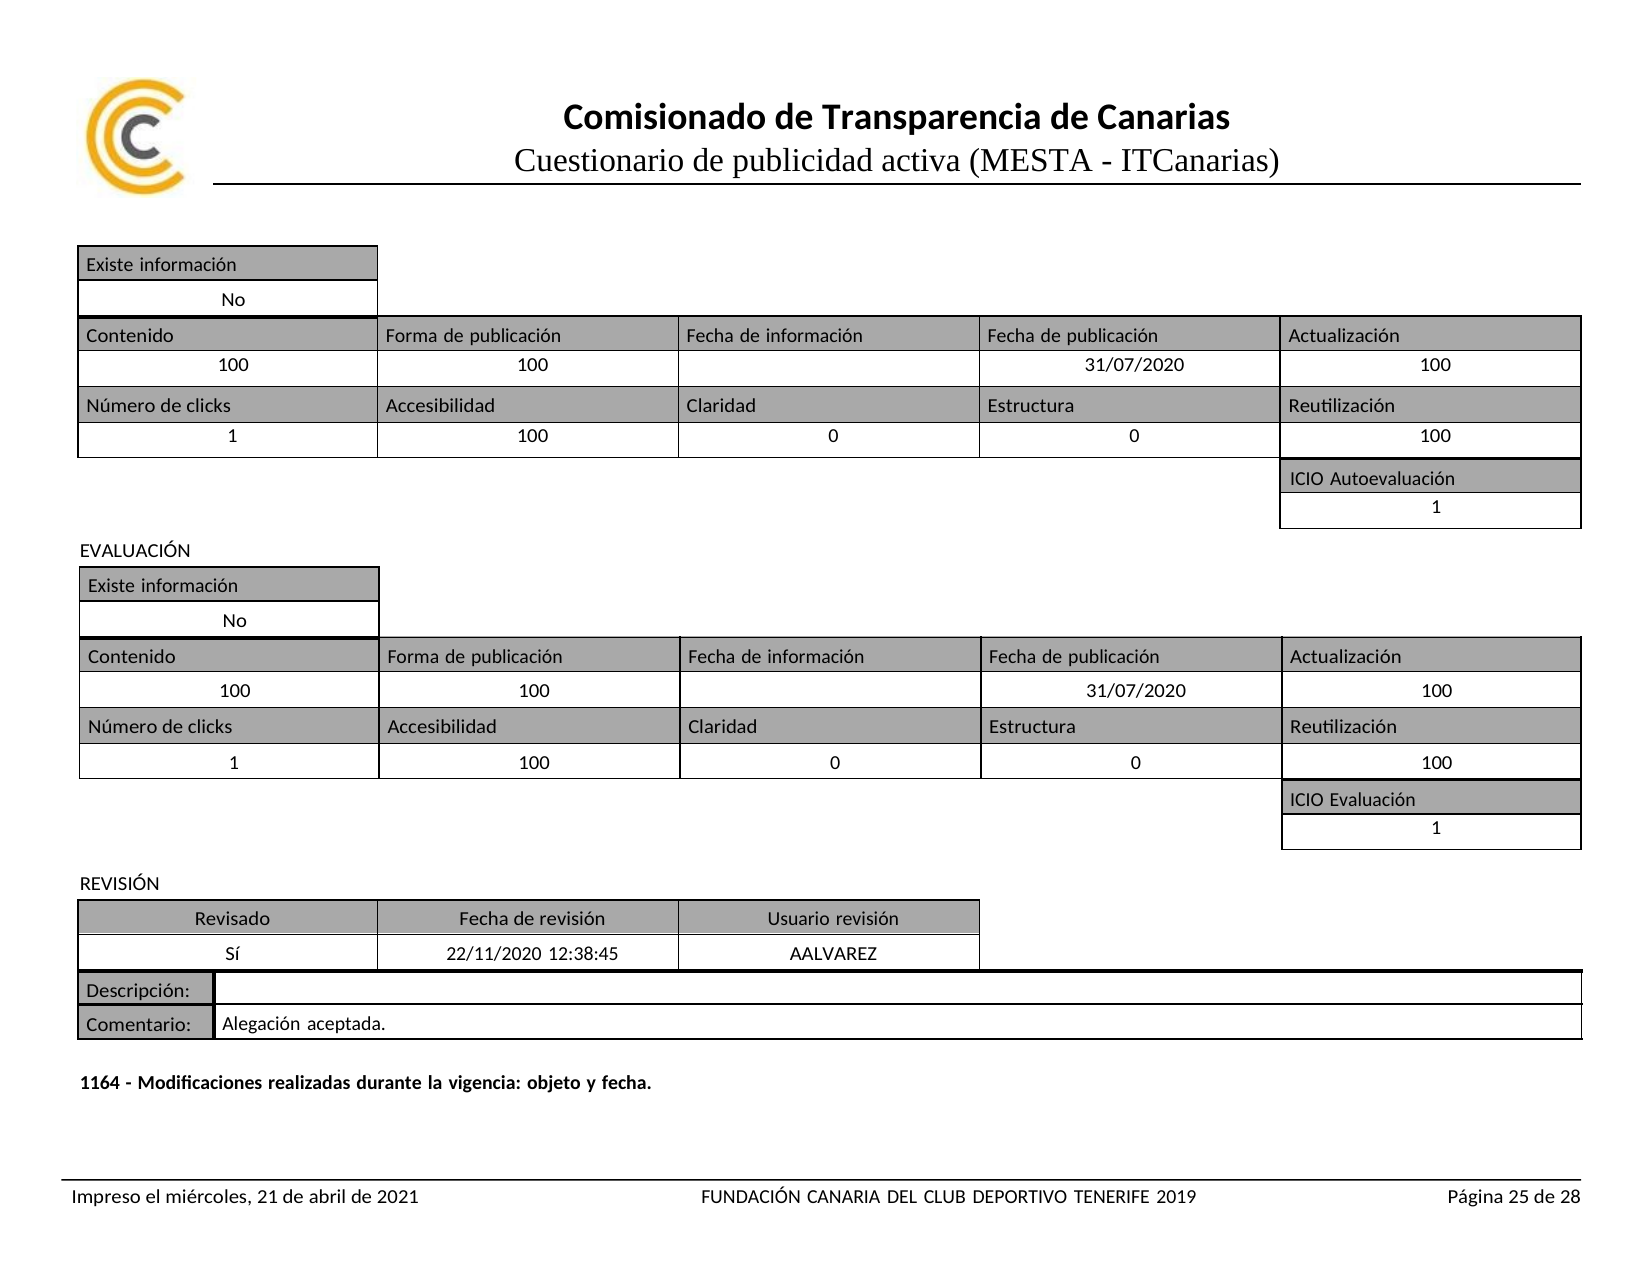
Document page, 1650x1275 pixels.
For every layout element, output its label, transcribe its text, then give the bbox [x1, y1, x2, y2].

table_cell Estructura [980, 387, 1279, 422]
table_cell Fecha de información [679, 317, 979, 350]
table_cell 0 [980, 423, 1279, 457]
table_cell 31/07/2020 [982, 672, 1281, 707]
table_cell Contenido [80, 640, 378, 671]
table_cell No [79, 281, 377, 315]
table_cell 1 [1283, 815, 1580, 849]
table_cell [78, 458, 1279, 528]
table_cell Fecha de publicación [980, 317, 1279, 350]
table_cell No [80, 602, 378, 636]
table_cell Accesibilidad [380, 708, 679, 743]
table_cell Accesibilidad [378, 387, 678, 422]
table_cell 1 [79, 423, 377, 457]
table_cell Claridad [679, 387, 979, 422]
table_cell 1 [80, 744, 378, 778]
table_header Revisado [79, 901, 377, 933]
table_cell [80, 779, 1281, 849]
table_header [980, 899, 1582, 969]
table_cell 100 [380, 744, 679, 778]
table_cell Contenido [79, 319, 377, 350]
table_header Fecha de revisión [378, 901, 678, 933]
table_cell 0 [679, 423, 979, 457]
text REVISIÓN [79, 871, 1594, 895]
table_cell Descripción: [79, 973, 212, 1003]
table_cell Claridad [681, 708, 980, 743]
table_cell 0 [982, 744, 1281, 778]
table_header Existe información [80, 568, 378, 600]
table_cell Fecha de información [681, 638, 980, 671]
table_cell Número de clicks [79, 387, 377, 422]
table_header Usuario revisión [679, 901, 979, 933]
table_header [380, 566, 1581, 636]
table_header [378, 245, 1581, 315]
table_cell Reutilización [1281, 387, 1580, 422]
table_cell [681, 672, 980, 707]
table_cell Alegación aceptada. [216, 1005, 1581, 1038]
table_cell ICIO Evaluación [1283, 781, 1580, 813]
table_cell Número de clicks [80, 708, 378, 743]
table_cell 100 [378, 423, 678, 457]
table_cell Forma de publicación [378, 317, 678, 350]
table_cell Fecha de publicación [982, 638, 1281, 671]
table_cell 100 [1283, 672, 1580, 707]
table_cell 22/11/2020 12:38:45 [378, 935, 678, 969]
table_header Existe información [79, 247, 377, 279]
table_cell 1 [1281, 493, 1580, 528]
table_cell Comentario: [79, 1006, 212, 1038]
text EVALUACIÓN [79, 538, 1594, 562]
table_cell [679, 351, 979, 386]
table_cell Actualización [1283, 638, 1580, 671]
table_cell 0 [681, 744, 980, 778]
table_cell Sí [79, 935, 377, 969]
table_cell Reutilización [1283, 708, 1580, 743]
table_cell 100 [1281, 423, 1580, 457]
table_cell 100 [80, 672, 378, 707]
table_cell 100 [378, 351, 678, 386]
table_cell 31/07/2020 [980, 351, 1279, 386]
table_cell [216, 973, 1581, 1003]
table_cell 100 [380, 672, 679, 707]
table_cell AALVAREZ [679, 935, 979, 969]
table_cell ICIO Autoevaluación [1281, 460, 1580, 492]
table_cell Estructura [982, 708, 1281, 743]
table_cell 100 [1281, 351, 1580, 386]
table_cell Actualización [1281, 317, 1580, 350]
text 1164 - Modificaciones realizadas durante la vigencia: objeto y fecha. [79, 1070, 1594, 1094]
table_cell Forma de publicación [380, 638, 679, 671]
table_cell 100 [79, 351, 377, 386]
table_cell 100 [1283, 744, 1580, 778]
